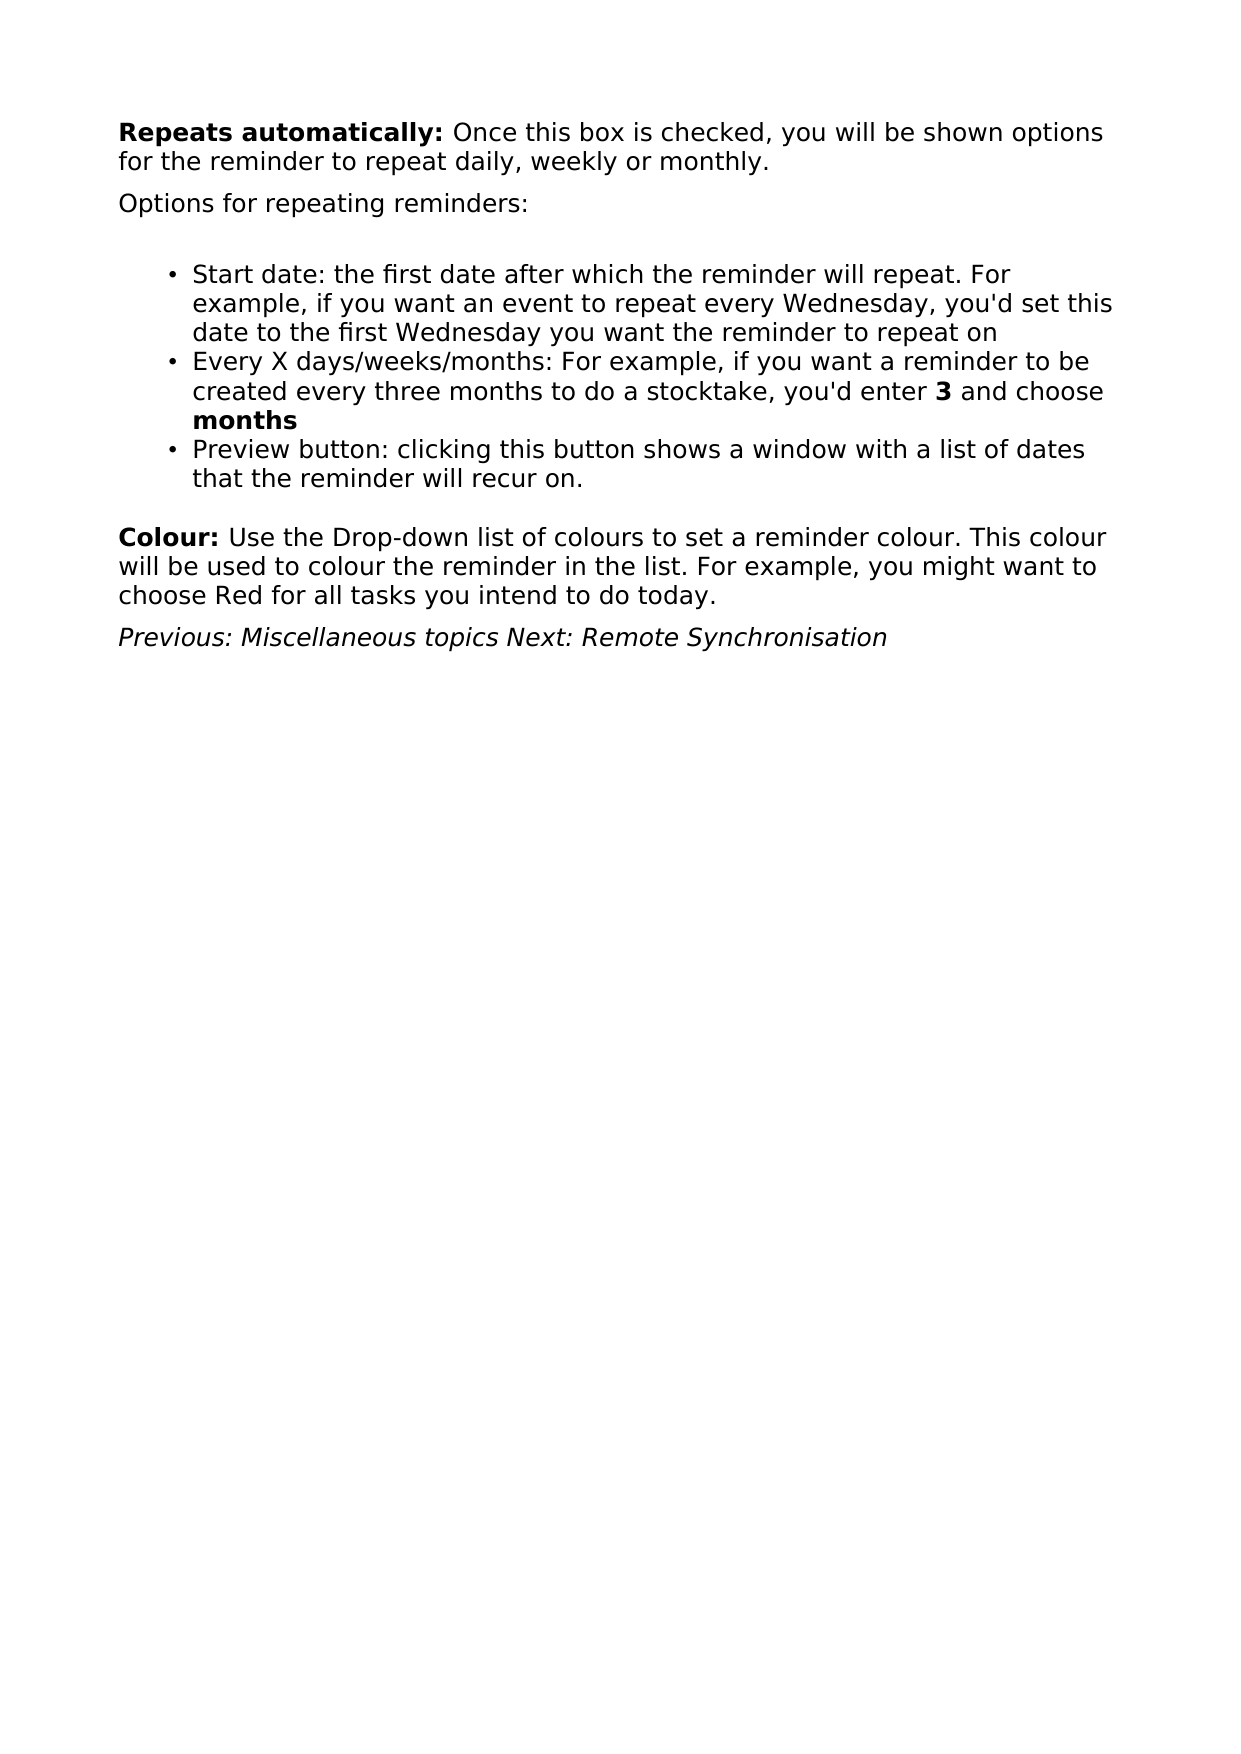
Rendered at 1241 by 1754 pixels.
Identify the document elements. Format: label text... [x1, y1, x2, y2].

text Previous: Miscellaneous topics Next: Remote Synchronisation [118, 623, 1122, 652]
text Colour: Use the Drop-down list of colours to set a reminder colour. This colour will be used to colour the reminder in the list. For example, you might want to choose Red for all tasks you intend to do today. [118, 523, 1122, 610]
text Options for repeating reminders: [118, 189, 1122, 218]
list Preview button: clicking this button shows a window with a list of dates that the reminder will recur on. [177, 435, 1122, 493]
list Start date: the first date after which the reminder will repeat. For example, if you want an event to repeat every Wednesday, you'd set this date to the first Wednesday you want the reminder to repeat on [177, 260, 1122, 348]
list Every X days/weeks/months: For example, if you want a reminder to be created every three months to do a stocktake, you'd enter 3 and choose months [177, 348, 1122, 435]
text Repeats automatically: Once this box is checked, you will be shown options for the reminder to repeat daily, weekly or monthly. [118, 118, 1122, 176]
